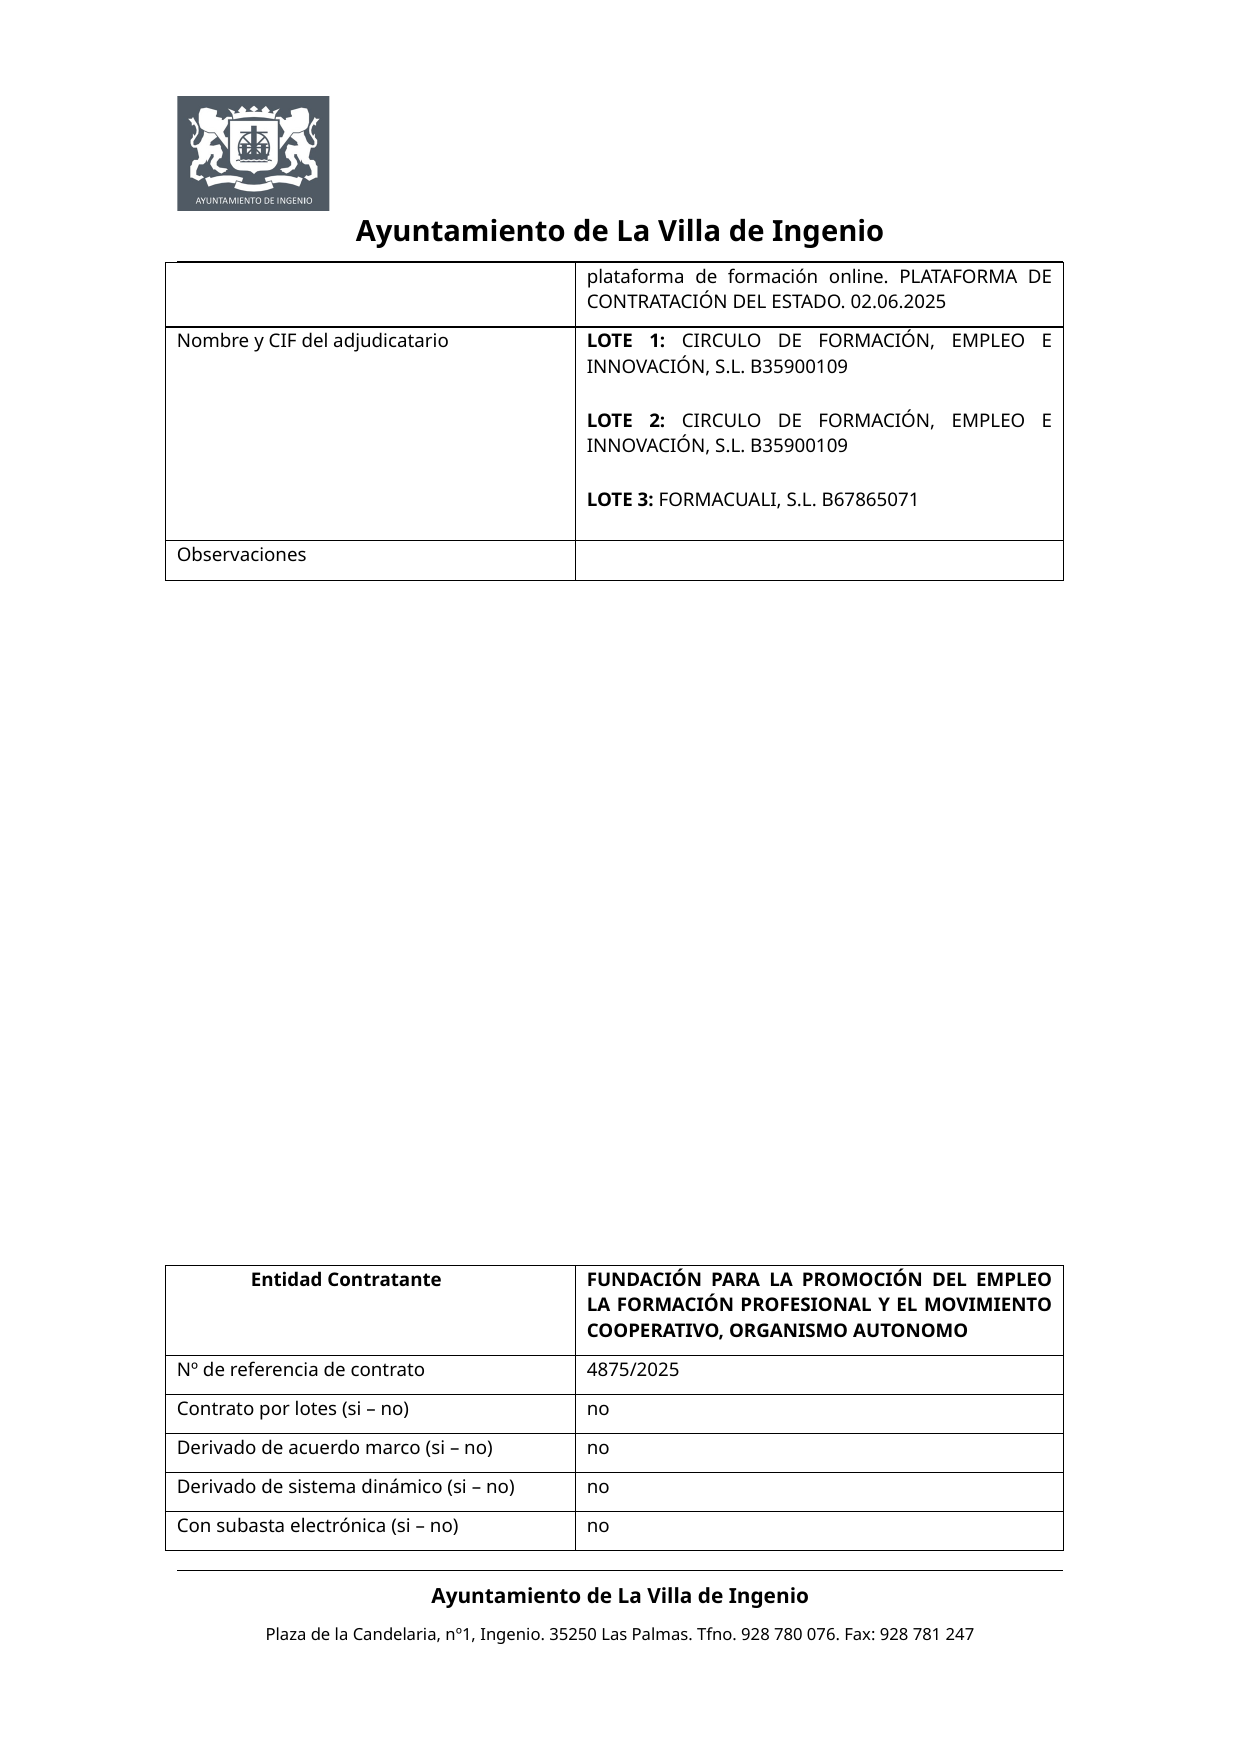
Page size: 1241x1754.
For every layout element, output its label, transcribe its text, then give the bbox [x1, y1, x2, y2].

table_header FUNDACIÓN PARA LA PROMOCIÓN DEL EMPLEO LA FORMACIÓN PROFESIONAL Y EL MOVIMIENTO COOPERATIVO, ORGANISMO AUTONOMO [576, 1266, 1063, 1355]
table_cell 4875/2025 [576, 1356, 1063, 1394]
table_cell plataforma de formación online. PLATAFORMA DE CONTRATACIÓN DEL ESTADO. 02.06.2025 [576, 263, 1063, 326]
table_cell Contrato por lotes (si – no) [166, 1395, 575, 1433]
table_cell [166, 263, 575, 326]
table_cell no [576, 1434, 1063, 1472]
table_cell LOTE 1: CIRCULO DE FORMACIÓN, EMPLEO E INNOVACIÓN, S.L. B35900109 LOTE 2: CIRCULO DE FORMACIÓN, EMPLEO E INNOVACIÓN, S.L. B35900109 LOTE 3: FORMACUALI, S.L. B67865071 [576, 328, 1063, 540]
table_cell Derivado de sistema dinámico (si – no) [166, 1473, 575, 1511]
table_cell Nº de referencia de contrato [166, 1356, 575, 1394]
table_header Entidad Contratante [166, 1266, 575, 1355]
table_cell Nombre y CIF del adjudicatario [166, 328, 575, 540]
table_cell Con subasta electrónica (si – no) [166, 1512, 575, 1550]
table_cell Observaciones [166, 541, 575, 579]
table_cell no [576, 1512, 1063, 1550]
table_cell no [576, 1395, 1063, 1433]
table_cell no [576, 1473, 1063, 1511]
table_cell [576, 541, 1063, 579]
table_cell Derivado de acuerdo marco (si – no) [166, 1434, 575, 1472]
